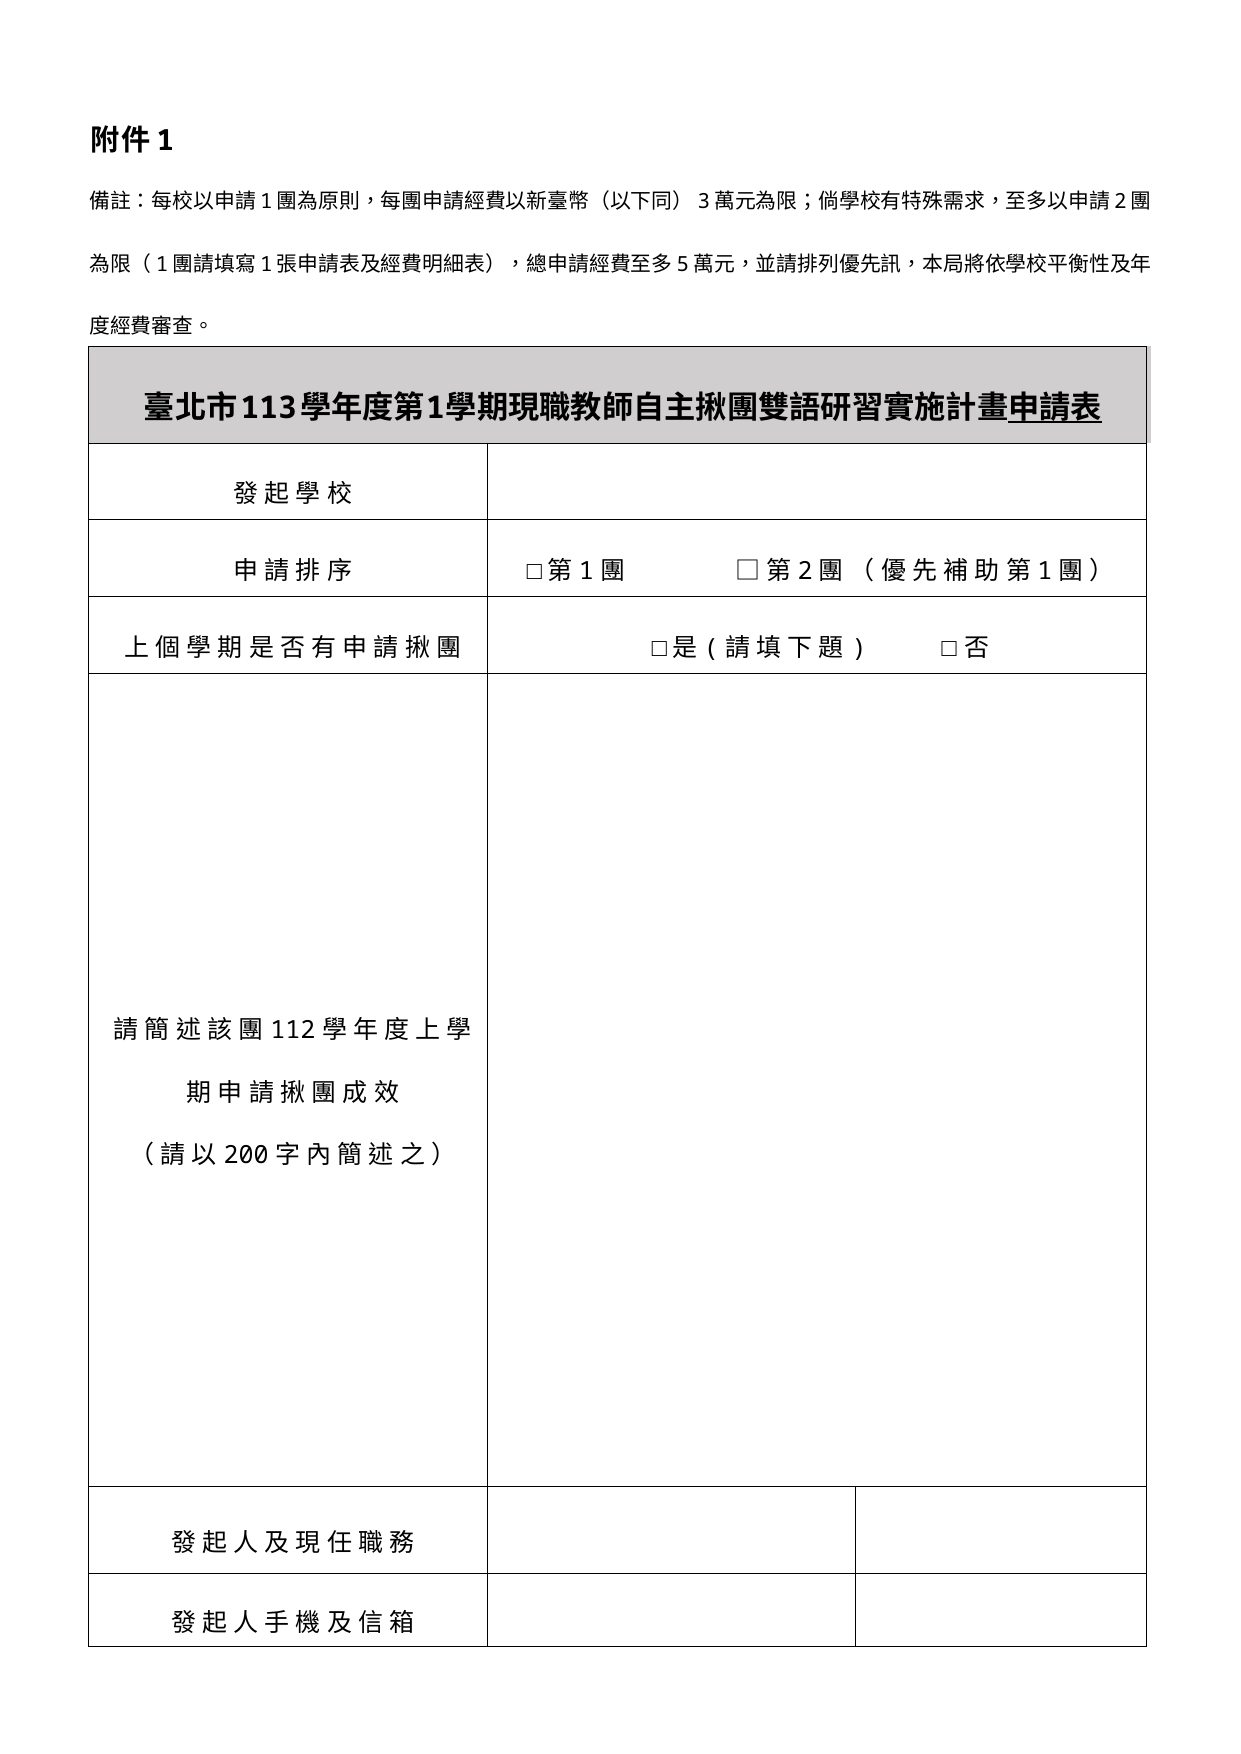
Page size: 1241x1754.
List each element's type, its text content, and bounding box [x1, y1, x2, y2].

table_cell [488, 674, 1146, 1486]
table_cell [1147, 673, 1151, 1486]
table_cell [856, 1487, 1146, 1573]
table_cell [488, 444, 1146, 519]
table_cell 請簡述該團112學年度上學期申請揪團成效 （請以200字內簡述之） [89, 674, 487, 1486]
text 附件1 [89, 96, 1151, 158]
table_cell 發起人手機及信箱 [89, 1574, 487, 1646]
table_header 臺北市113學年度第1學期現職教師自主揪團雙語研習實施計畫申請表 [89, 347, 1146, 443]
table_cell 上個學期是否有申請揪團 [89, 597, 487, 673]
table_cell [1147, 1486, 1151, 1573]
table_cell [1147, 519, 1151, 596]
table_cell [1147, 596, 1151, 673]
table_cell □第1團 □第2團（優先補助第1團） [488, 520, 1146, 596]
table_cell [488, 1574, 855, 1646]
table_cell □是(請填下題) □否 [488, 597, 1146, 673]
table_cell [488, 1487, 855, 1573]
text 備註：每校以申請1團為原則，每團申請經費以新臺幣（以下同）3萬元為限；倘學校有特殊需求，至多以申請2團為限（1團請填寫1張申請表及經費明細表），總申請經費至多5萬元，並請排列優先訊，本局將依學校平衡性及年度經費審查。 [89, 158, 1151, 346]
table_cell 發起人及現任職務 [89, 1487, 487, 1573]
table_cell [1147, 443, 1151, 519]
table_cell 申請排序 [89, 520, 487, 596]
table_header [1147, 346, 1151, 443]
table_cell [856, 1574, 1146, 1646]
table_cell 發起學校 [89, 444, 487, 519]
table_cell [1147, 1573, 1151, 1646]
